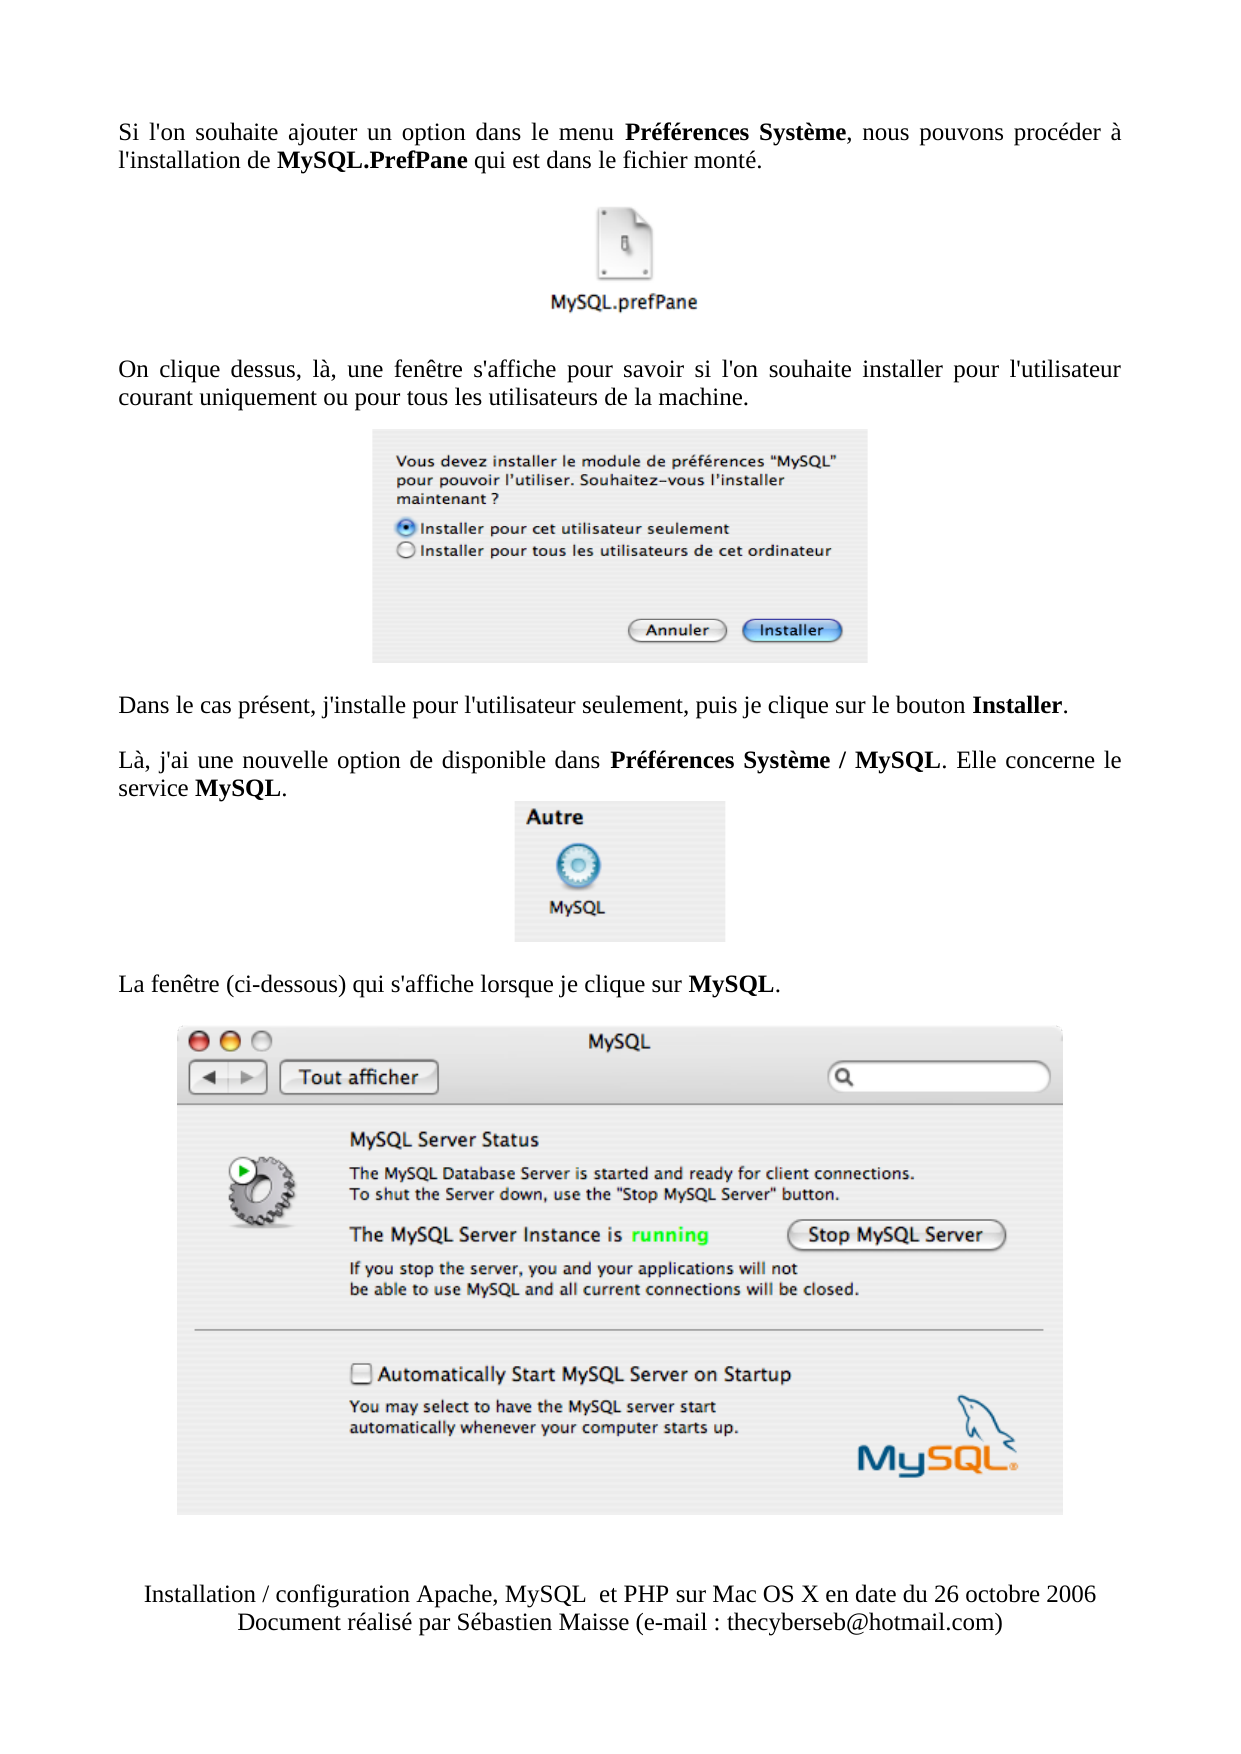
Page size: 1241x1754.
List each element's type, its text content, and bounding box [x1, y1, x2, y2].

picture [177, 1025, 1063, 1515]
picture [524, 201, 716, 328]
picture [514, 801, 726, 942]
text Dans le cas présent, j'installe pour l'utilisateur seulement, puis je clique sur le bouton Installer. [118, 691, 1122, 718]
text Là, j'ai une nouvelle option de disponible dans Préférences Système / MySQL. Elle concerne le service MySQL. [118, 746, 1122, 802]
text La fenêtre (ci-dessous) qui s'affiche lorsque je clique sur MySQL. [118, 970, 1122, 997]
picture [372, 429, 868, 663]
text Si l'on souhaite ajouter un option dans le menu Préférences Système, nous pouvons procéder à l'installation de MySQL.PrefPane qui est dans le fichier monté. [118, 118, 1122, 173]
text On clique dessus, là, une fenêtre s'affiche pour savoir si l'on souhaite installer pour l'utilisateur courant uniquement ou pour tous les utilisateurs de la machine. [118, 355, 1122, 411]
